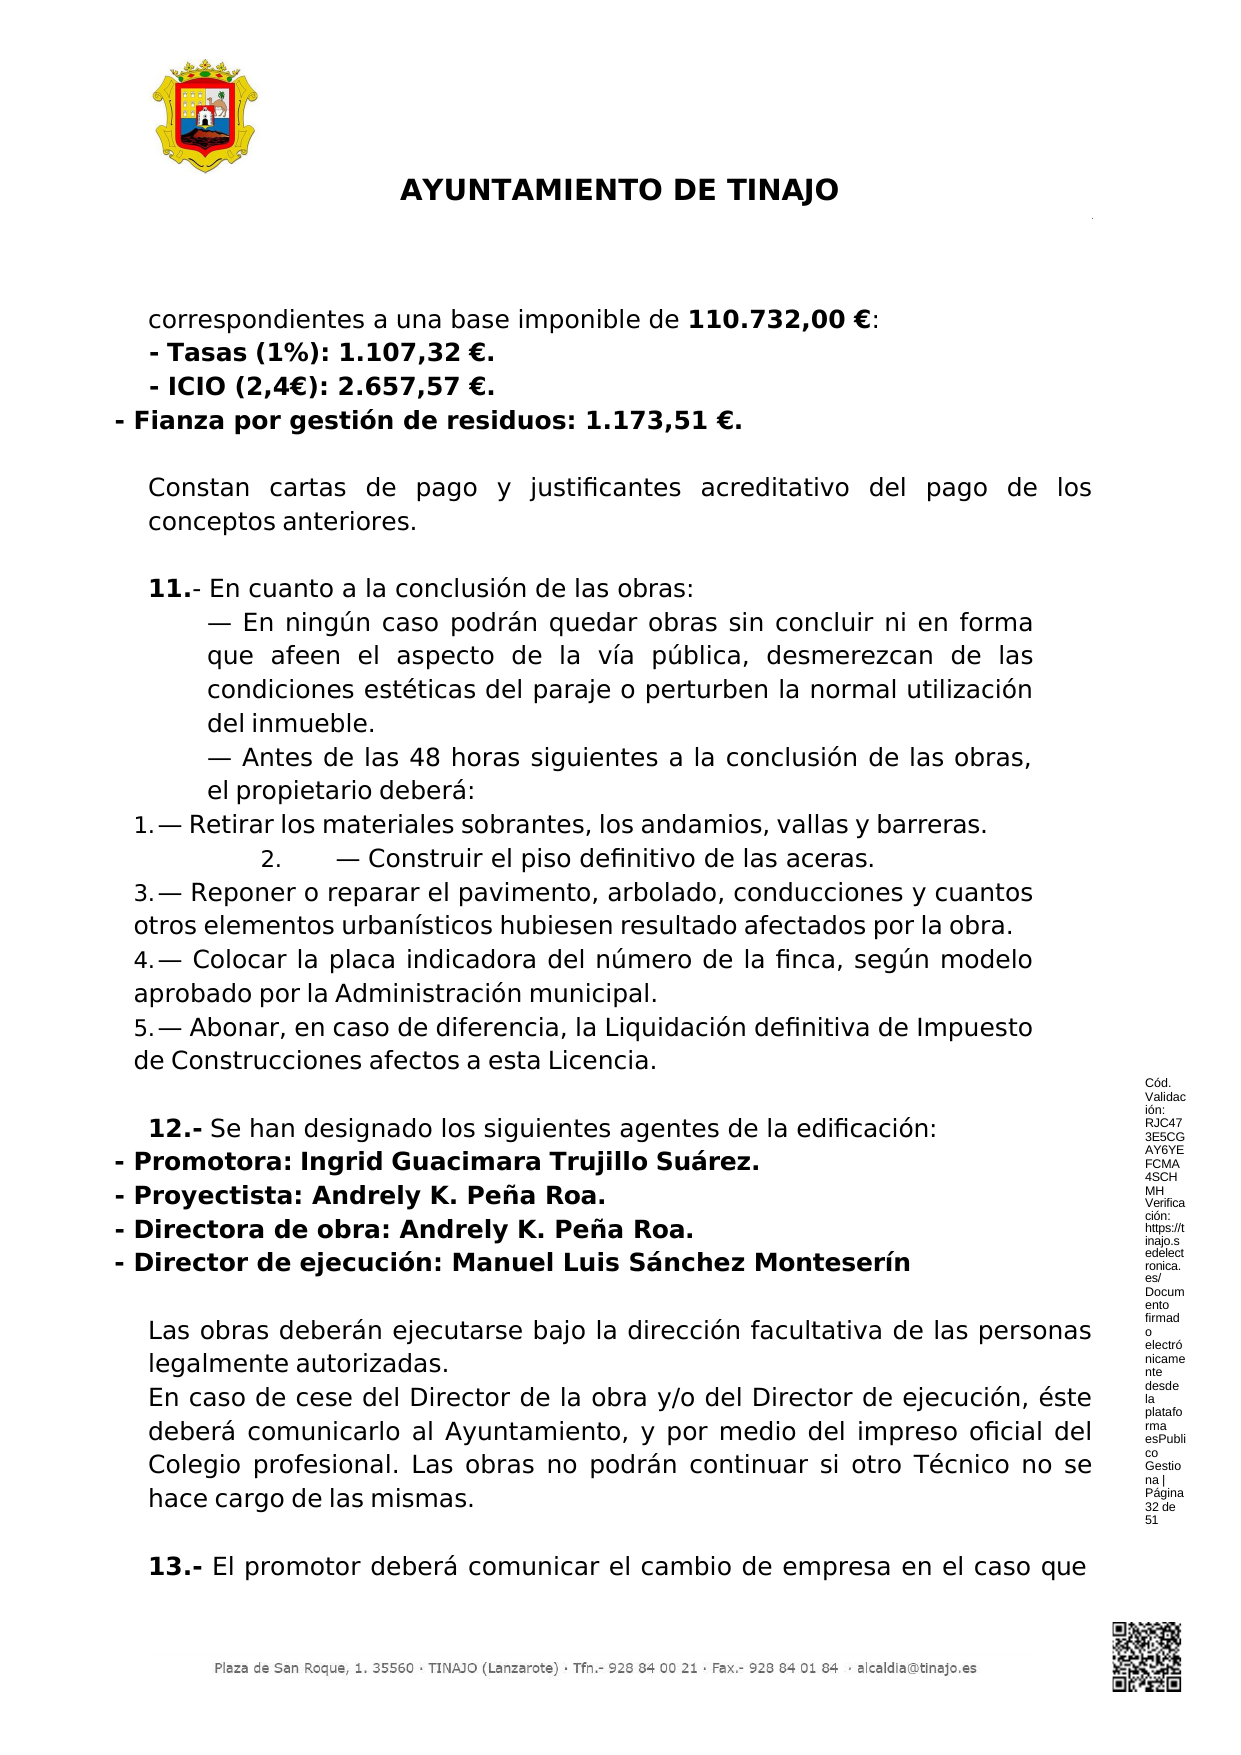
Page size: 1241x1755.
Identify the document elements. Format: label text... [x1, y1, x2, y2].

list — Reponer o reparar el pavimento, arbolado, conducciones y cuantos otros elementos urbanísticos hubiesen resultado afectados por la obra. [133, 878, 1034, 941]
text Constan cartas de pago y justificantes acreditativo del pago de los conceptos anteriores. [148, 473, 1092, 536]
text 12.- Se han designado los siguientes agentes de la edificación: [148, 1114, 1132, 1143]
text correspondientes a una base imponible de 110.732,00 €: [148, 305, 1132, 334]
text Las obras deberán ejecutarse bajo la dirección facultativa de las personas legalmente autorizadas. [148, 1316, 1092, 1379]
list Director de ejecución: Manuel Luis Sánchez Monteserín [114, 1248, 1132, 1278]
list En ningún caso podrán quedar obras sin concluir ni en forma que afeen el aspecto de la vía pública, desmerezcan de las condiciones estéticas del paraje o perturben la normal utilización del inmueble. [207, 608, 1033, 738]
text Cód. Validación: RJC473E5CGAY6YEFCMA4SCHMH [1145, 1077, 1186, 1198]
list Fianza por gestión de residuos: 1.173,51 €. [114, 406, 1132, 435]
text Documento firmado electrónicamente desde la plataforma esPublico Gestiona | Página 32 de 51 [1145, 1285, 1186, 1527]
list — Construir el piso definitivo de las aceras. [260, 844, 1132, 873]
subtitle - ICIO (2,4€): 2.657,57 €. [149, 372, 1132, 401]
text 11.- En cuanto a la conclusión de las obras: [148, 574, 1132, 603]
text Verificación: https://tinajo.sedelectronica.es/ [1145, 1198, 1186, 1285]
list Proyectista: Andrely K. Peña Roa. [114, 1181, 1132, 1210]
list Antes de las 48 horas siguientes a la conclusión de las obras, el propietario deberá: [207, 743, 1032, 806]
text 13.- El promotor deberá comunicar el cambio de empresa en el caso que [148, 1552, 1132, 1581]
text En caso de cese del Director de la obra y/o del Director de ejecución, éste deberá comunicarlo al Ayuntamiento, y por medio del impreso oficial del Colegio profesional. Las obras no podrán continuar si otro Técnico no se hace cargo de las mismas. [148, 1383, 1092, 1513]
text - Tasas (1%): 1.107,32 €. [149, 338, 1132, 368]
list — Abonar, en caso de diferencia, la Liquidación definitiva de Impuesto de Construcciones afectos a esta Licencia. [133, 1013, 1033, 1076]
list Directora de obra: Andrely K. Peña Roa. [114, 1215, 1132, 1244]
list — Colocar la placa indicadora del número de la finca, según modelo aprobado por la Administración municipal. [133, 945, 1033, 1008]
list — Retirar los materiales sobrantes, los andamios, vallas y barreras. [133, 810, 1034, 839]
list Promotora: Ingrid Guacimara Trujillo Suárez. [114, 1147, 1132, 1177]
